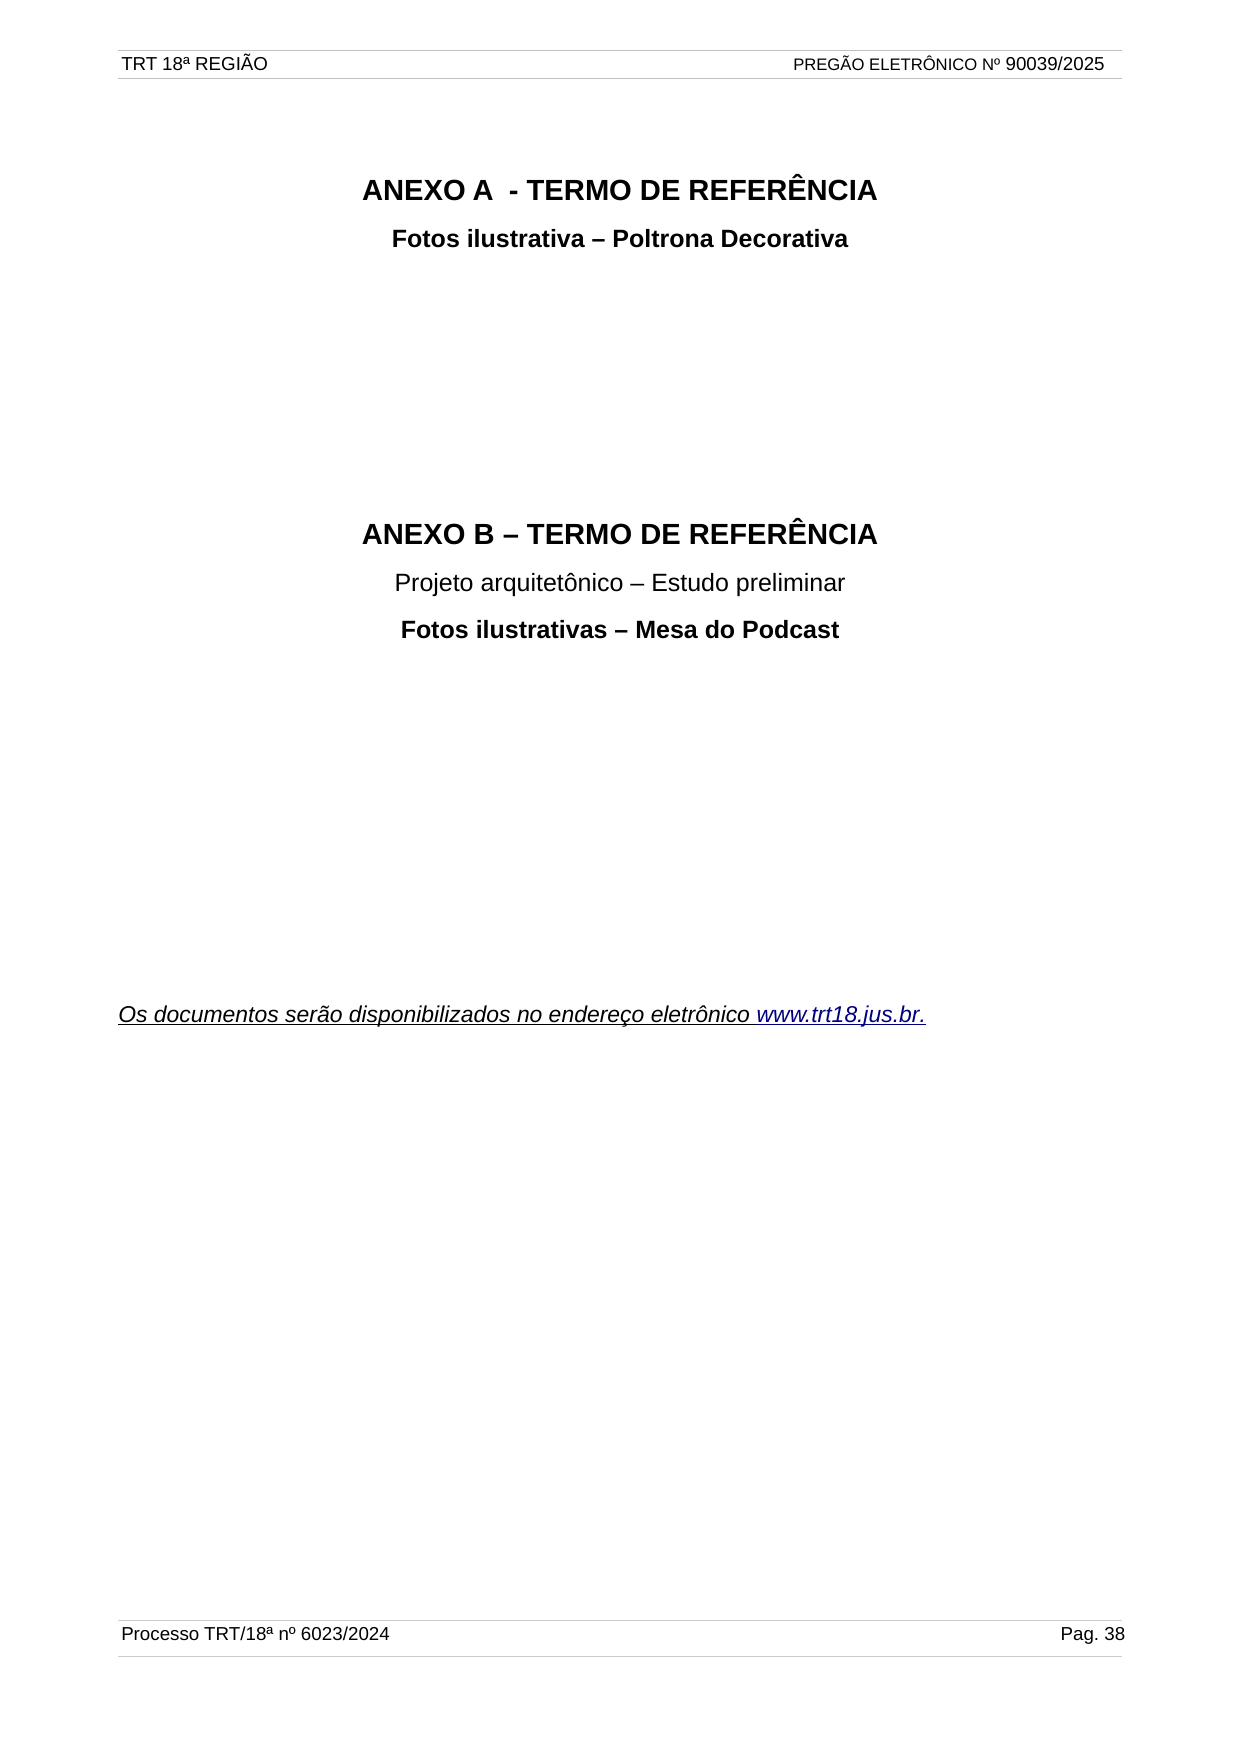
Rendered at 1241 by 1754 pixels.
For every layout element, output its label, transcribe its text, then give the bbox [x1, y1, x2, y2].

text Projeto arquitetônico – Estudo preliminar [118, 568, 1122, 597]
text Fotos ilustrativas – Mesa do Podcast [118, 615, 1122, 644]
text ANEXO B – TERMO DE REFERÊNCIA [118, 517, 1122, 551]
text ANEXO A - TERMO DE REFERÊNCIA [118, 173, 1122, 206]
text Fotos ilustrativa – Poltrona Decorativa [118, 224, 1122, 253]
text Os documentos serão disponibilizados no endereço eletrônico www.trt18.jus.br. [118, 1001, 1122, 1027]
